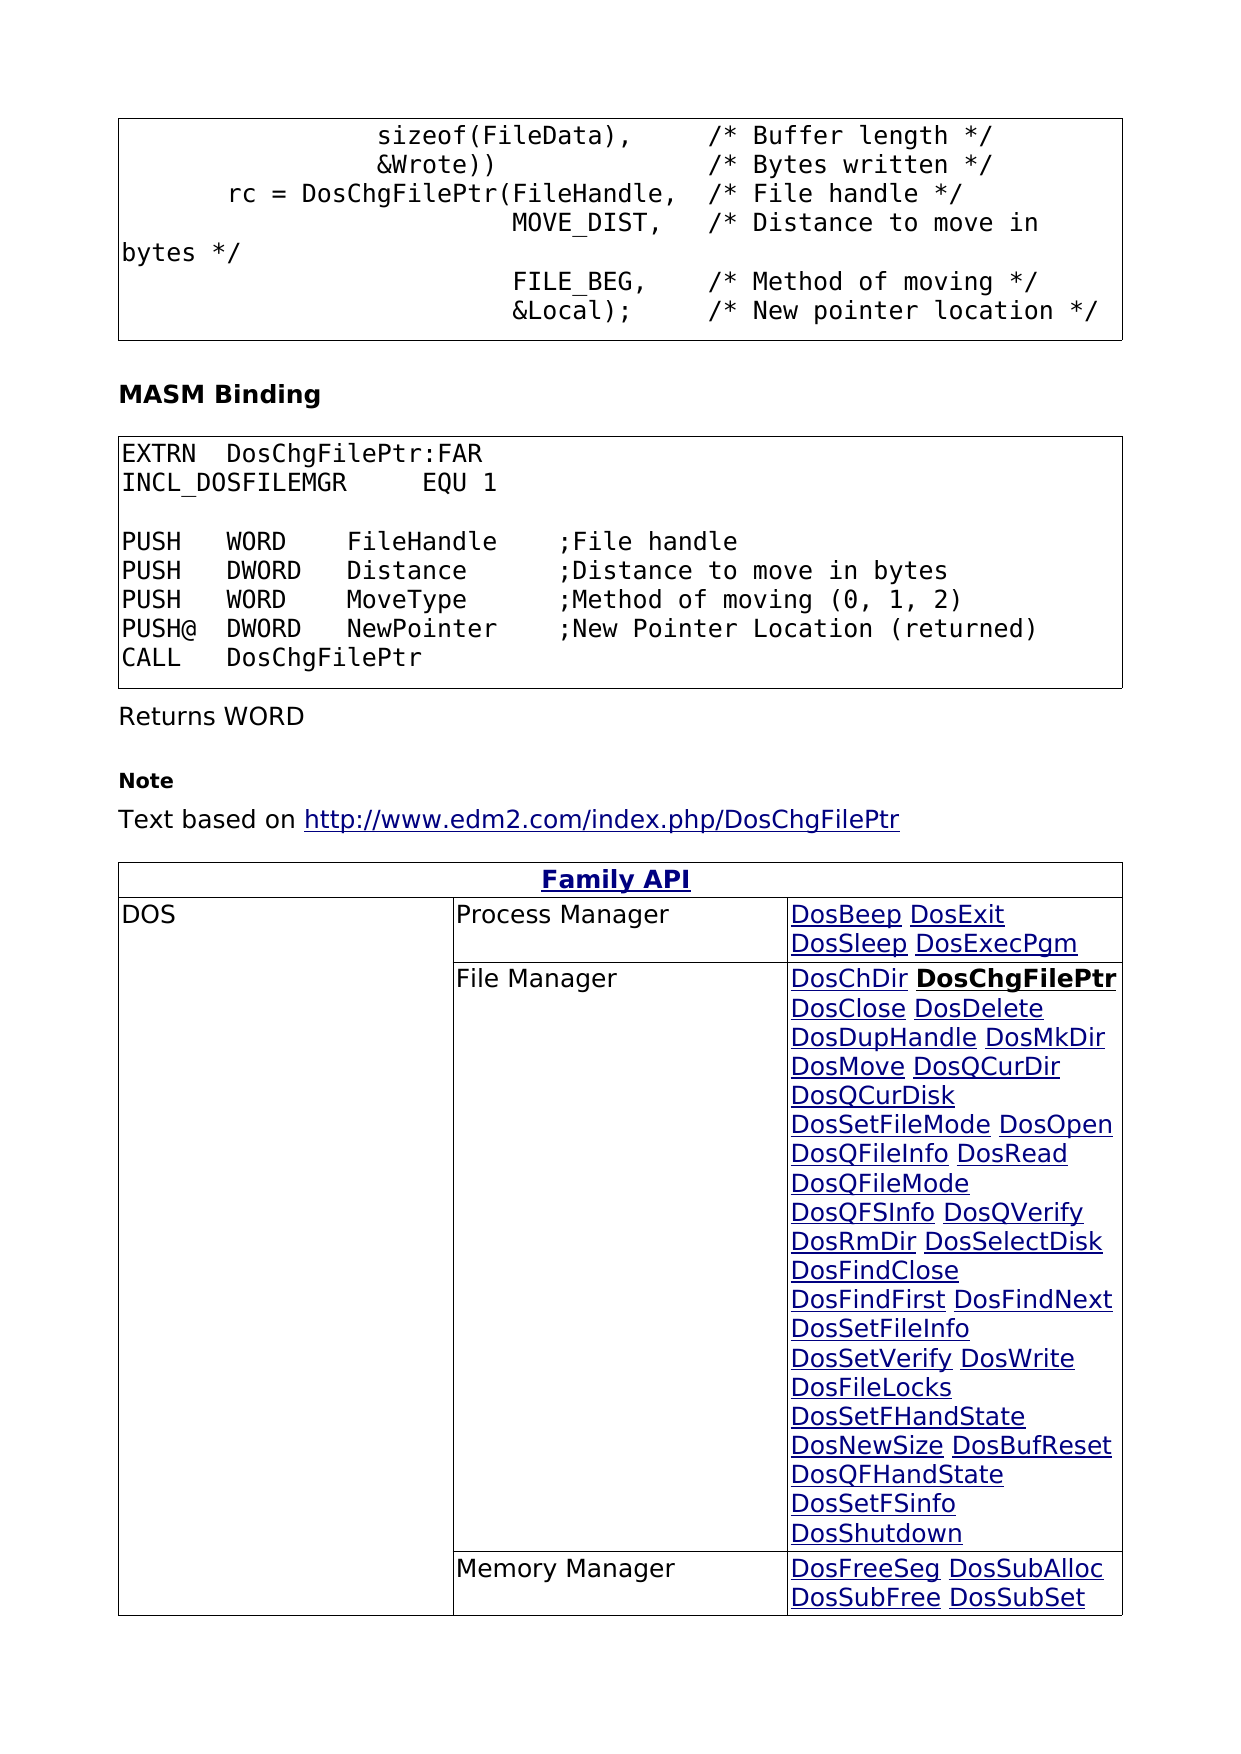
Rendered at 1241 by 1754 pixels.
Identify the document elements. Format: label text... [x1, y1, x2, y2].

table_cell Memory Manager [454, 1552, 787, 1615]
text Text based on http://www.edm2.com/index.php/DosChgFilePtr [118, 806, 1122, 835]
table_header EXTRN DosChgFilePtr:FAR INCL_DOSFILEMGR EQU 1 PUSH WORD FileHandle ;File handle PUSH DWORD Distance ;Distance to move in bytes PUSH WORD MoveType ;Method of moving (0, 1, 2) PUSH@ DWORD NewPointer ;New Pointer Location (returned) CALL DosChgFilePtr [119, 437, 1122, 687]
table_header Family API [119, 863, 1122, 897]
table_cell DosChDir DosChgFilePtr DosClose DosDelete DosDupHandle DosMkDir DosMove DosQCurDir DosQCurDisk DosSetFileMode DosOpen DosQFileInfo DosRead DosQFileMode DosQFSInfo DosQVerify DosRmDir DosSelectDisk DosFindClose DosFindFirst DosFindNext DosSetFileInfo DosSetVerify DosWrite DosFileLocks DosSetFHandState DosNewSize DosBufReset DosQFHandState DosSetFSinfo DosShutdown [788, 963, 1122, 1551]
table_cell DOS [119, 898, 453, 1615]
table_cell Process Manager [454, 898, 787, 962]
subtitle Note [118, 769, 1122, 793]
table_cell DosFreeSeg DosSubAlloc DosSubFree DosSubSet [788, 1552, 1122, 1615]
table_cell File Manager [454, 963, 787, 1551]
table_cell DosBeep DosExit DosSleep DosExecPgm [788, 898, 1122, 962]
table_header sizeof(FileData), /* Buffer length */ &Wrote)) /* Bytes written */ rc = DosChgFilePtr(FileHandle, /* File handle */ MOVE_DIST, /* Distance to move in bytes */ FILE_BEG, /* Method of moving */ &Local); /* New pointer location */ [119, 119, 1122, 340]
text Returns WORD [118, 702, 1122, 731]
subtitle MASM Binding [118, 380, 1122, 409]
